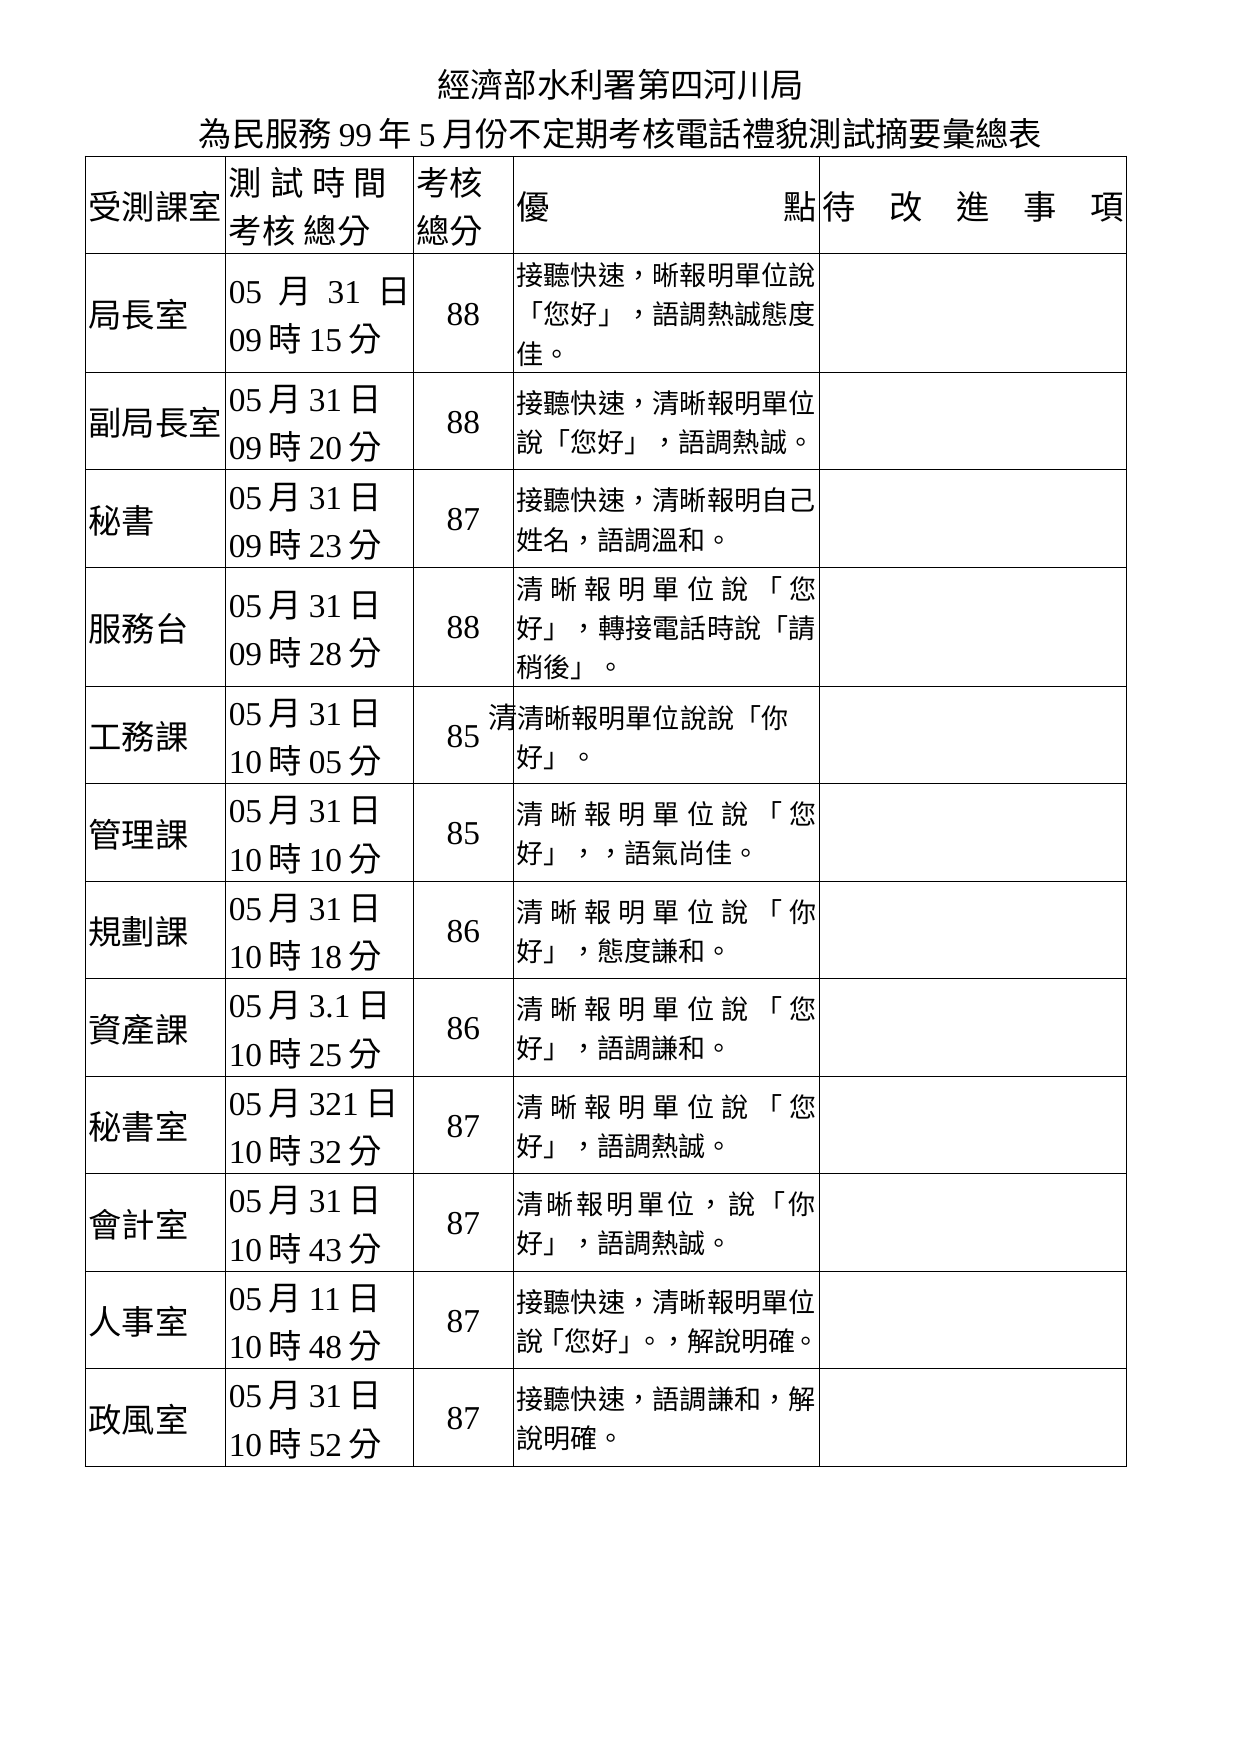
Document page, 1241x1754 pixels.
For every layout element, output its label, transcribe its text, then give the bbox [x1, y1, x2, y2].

table_cell 清晰報明單位說「您好」，轉接電話時說「請稍後」。 [514, 568, 819, 686]
table_cell 86 [414, 882, 513, 978]
table_cell [820, 1077, 1126, 1173]
table_cell 05月11日 10時48分 [226, 1272, 413, 1368]
table_cell 清晰報明單位說「你好」，態度謙和。 [514, 882, 819, 978]
table_cell 05月31日 09時28分 [226, 568, 413, 686]
table_cell 88 [414, 568, 513, 686]
table_cell [820, 882, 1126, 978]
table_cell 87 [414, 1174, 513, 1271]
table_cell 85 [414, 687, 513, 783]
text 經濟部水利署第四河川局 [89, 59, 1152, 107]
table_header 待改進事項 [820, 157, 1126, 253]
table_cell [820, 1174, 1126, 1271]
table_cell 87 [414, 1369, 513, 1466]
table_cell 局長室 [86, 254, 225, 372]
table_cell [820, 254, 1126, 372]
table_cell 05月321日 10時32分 [226, 1077, 413, 1173]
table_cell [820, 1272, 1126, 1368]
table_cell 88 [414, 373, 513, 469]
table_cell 05月31日 10時43分 [226, 1174, 413, 1271]
table_cell 清晰報明單位說「您好」，語調謙和。 [514, 979, 819, 1076]
table_cell 清清晰報明單位說說「你 好」。 [514, 687, 819, 783]
table_cell 接聽快速，清晰報明單位說「您好」，語調熱誠。 [514, 373, 819, 469]
table_cell 86 [414, 979, 513, 1076]
table_cell 05月3.1日 10時25分 [226, 979, 413, 1076]
table_cell 接聽快速，清晰報明單位說「您好」。，解說明確。 [514, 1272, 819, 1368]
table_cell [820, 784, 1126, 881]
table_header 受測課室 [86, 157, 225, 253]
table_cell 87 [414, 470, 513, 567]
table_cell 05月31日09時15分 [226, 254, 413, 372]
table_cell [820, 979, 1126, 1076]
table_cell 清晰報明單位，說「你好」，語調熱誠。 [514, 1174, 819, 1271]
table_header 優 點 [514, 157, 819, 253]
table_cell 工務課 [86, 687, 225, 783]
table_header 考核 總分 [414, 157, 513, 253]
table_cell 05月31日 09時23分 [226, 470, 413, 567]
table_cell 政風室 [86, 1369, 225, 1466]
table_cell [820, 373, 1126, 469]
table_cell 05月31日 10時18分 [226, 882, 413, 978]
table_cell 05月31日 10時52分 [226, 1369, 413, 1466]
table_cell 清晰報明單位說「您好」，，語氣尚佳。 [514, 784, 819, 881]
table_cell 87 [414, 1272, 513, 1368]
table_cell 規劃課 [86, 882, 225, 978]
table_cell [820, 470, 1126, 567]
table_cell [820, 568, 1126, 686]
table_cell [820, 687, 1126, 783]
table_header 測 試 時 間 考核 總分 [226, 157, 413, 253]
table_cell 會計室 [86, 1174, 225, 1271]
table_cell 管理課 [86, 784, 225, 881]
table_cell 人事室 [86, 1272, 225, 1368]
table_cell 服務台 [86, 568, 225, 686]
table_cell 接聽快速，晰報明單位說「您好」，語調熱誠態度佳。 [514, 254, 819, 372]
table_cell 資產課 [86, 979, 225, 1076]
table_cell 副局長室 [86, 373, 225, 469]
table_cell 87 [414, 1077, 513, 1173]
table_cell 接聽快速，清晰報明自己姓名，語調溫和。 [514, 470, 819, 567]
table_cell 05月31日 09時20分 [226, 373, 413, 469]
table_cell 88 [414, 254, 513, 372]
table_cell 接聽快速，語調謙和，解說明確。 [514, 1369, 819, 1466]
table_cell 05月31日 10時10分 [226, 784, 413, 881]
table_cell [820, 1369, 1126, 1466]
text 為民服務99年5月份不定期考核電話禮貌測試摘要彙總表 [89, 107, 1152, 156]
table_cell 清晰報明單位說「您好」，語調熱誠。 [514, 1077, 819, 1173]
table_cell 秘書室 [86, 1077, 225, 1173]
table_cell 秘書 [86, 470, 225, 567]
table_cell 85 [414, 784, 513, 881]
table_cell 05月31日 10時05分 [226, 687, 413, 783]
